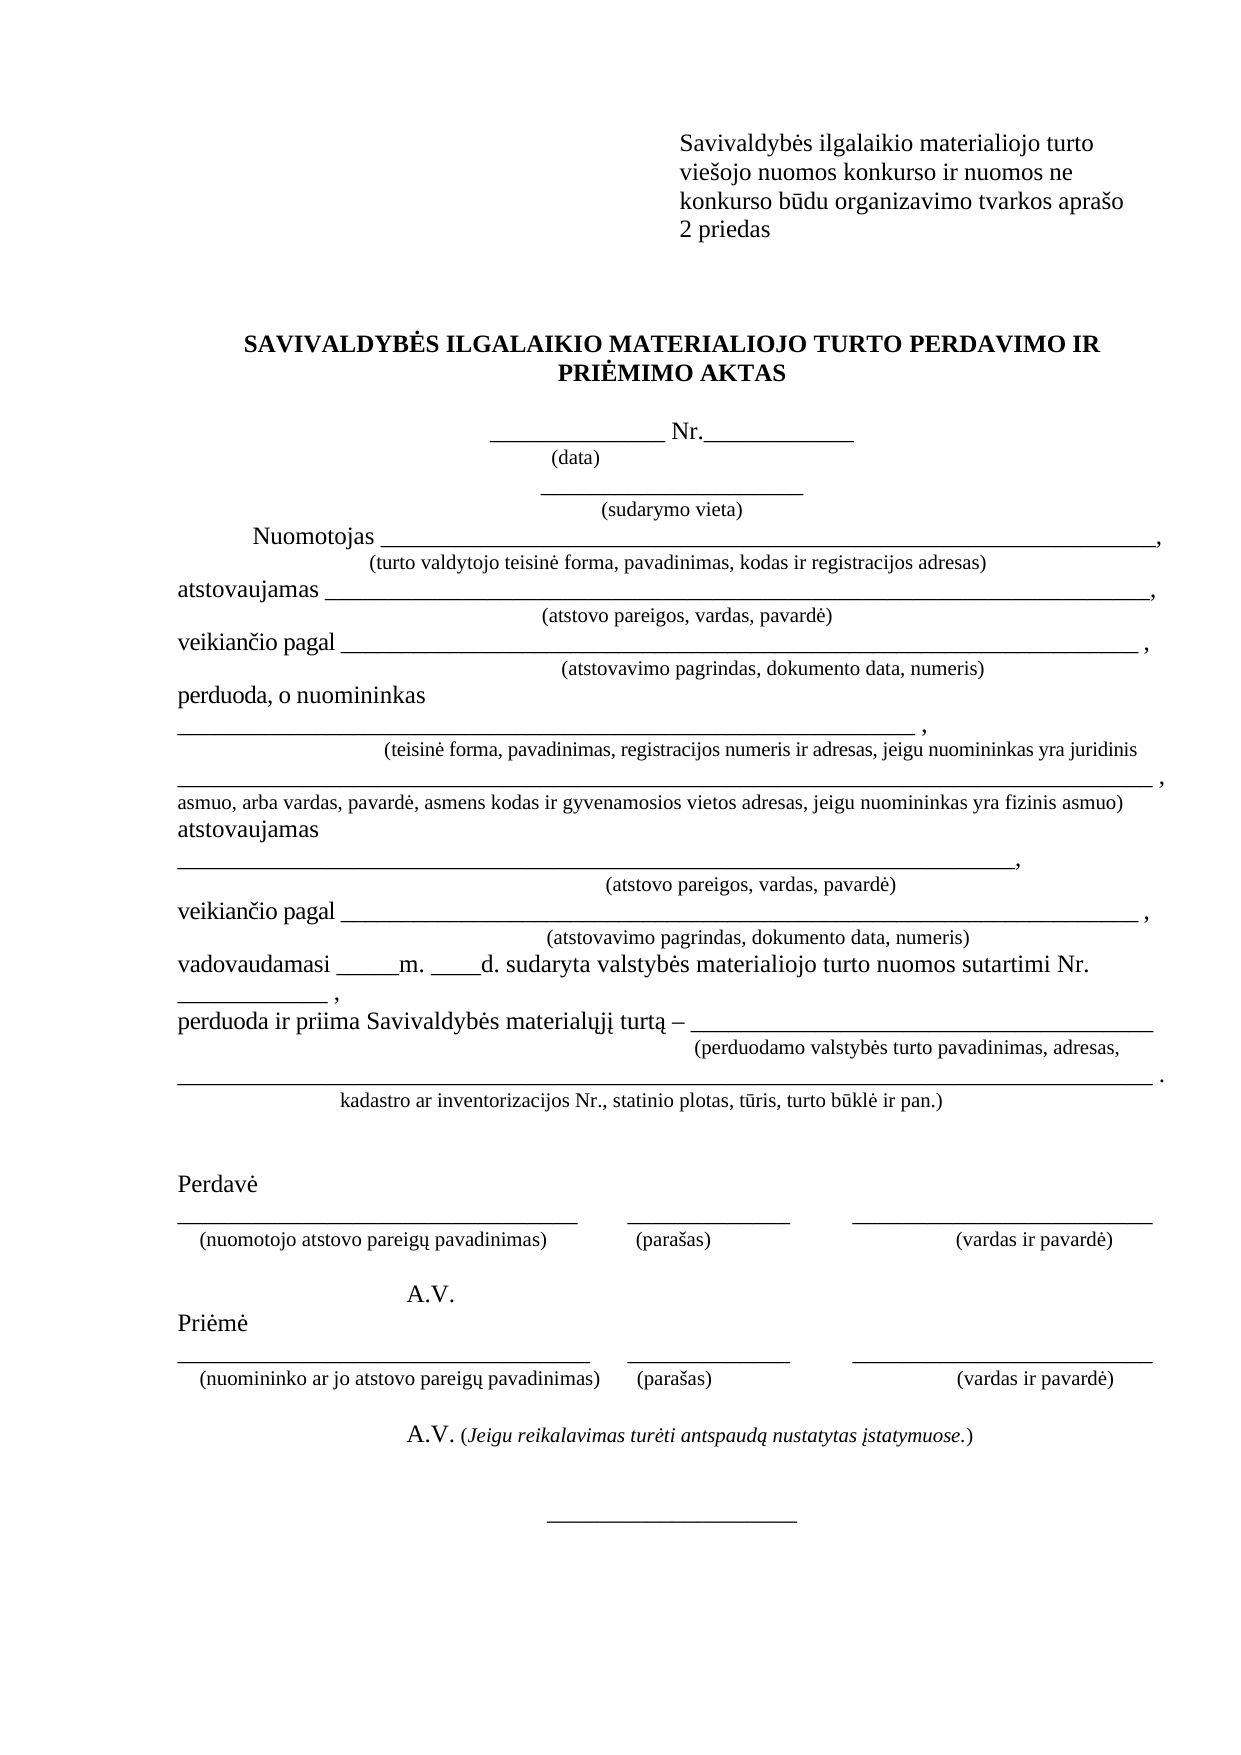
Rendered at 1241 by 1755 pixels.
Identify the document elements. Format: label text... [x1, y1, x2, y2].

text perduoda ir priima Savivaldybės materialųjį turtą – _____________________________________ [177, 1006, 1167, 1035]
text asmuo, arba vardas, pavardė, asmens kodas ir gyvenamosios vietos adresas, jeigu nuomininkas yra fizinis asmuo) [177, 790, 1167, 814]
text Nuomotojas ______________________________________________________________, [177, 521, 1167, 550]
text veikiančio pagal __________________________________________________________________ , [177, 627, 1167, 656]
text (data) [177, 444, 1167, 469]
text _________________________________ _____________ ________________________ [177, 1337, 1167, 1366]
text (atstovavimo pagrindas, dokumento data, numeris) [177, 656, 1167, 680]
text Savivaldybės ilgalaikio materialiojo turto viešojo nuomos konkurso ir nuomos ne konkurso būdu organizavimo tvarkos aprašo [679, 128, 1167, 214]
text ________________________________ _____________ ________________________ [177, 1198, 1167, 1227]
text ______________________________________________________________________________ , [177, 761, 1167, 790]
text ______________________________________________________________________________ . [177, 1059, 1167, 1088]
text A.V. (Jeigu reikalavimas turėti antspaudą nustatytas įstatymuose.) [177, 1419, 1167, 1447]
text kadastro ar inventorizacijos Nr., statinio plotas, tūris, turto būklė ir pan.) [177, 1088, 1167, 1112]
text (nuomotojo atstovo pareigų pavadinimas) (parašas) (vardas ir pavardė) [177, 1227, 1167, 1251]
text Perdavė [177, 1169, 1167, 1198]
text 2 priedas [679, 214, 1167, 243]
text (turto valdytojo teisinė forma, pavadinimas, kodas ir registracijos adresas) [177, 550, 1167, 574]
text perduoda, o nuomininkas ___________________________________________________________ , [177, 680, 1167, 737]
text (perduodamo valstybės turto pavadinimas, adresas, [177, 1035, 1167, 1059]
text Priėmė [177, 1308, 1167, 1337]
text veikiančio pagal __________________________________________________________________ , [177, 896, 1167, 924]
text A.V. [177, 1279, 1167, 1308]
text (atstovavimo pagrindas, dokumento data, numeris) [177, 924, 1167, 949]
text –––––––––––––––––––– [177, 1505, 1167, 1534]
text _____________________ [177, 469, 1167, 497]
text (sudarymo vieta) [177, 497, 1167, 521]
text atstovaujamas __________________________________________________________________, [177, 574, 1167, 603]
text atstovaujamas ___________________________________________________________________, [177, 814, 1167, 872]
text (atstovo pareigos, vardas, pavardė) [177, 603, 1167, 627]
text (atstovo pareigos, vardas, pavardė) [177, 872, 1167, 896]
text vadovaudamasi _____m. ____d. sudaryta valstybės materialiojo turto nuomos sutartimi Nr. ____________ , [177, 949, 1167, 1006]
text (nuomininko ar jo atstovo pareigų pavadinimas) (parašas) (vardas ir pavardė) [177, 1366, 1167, 1390]
text (teisinė forma, pavadinimas, registracijos numeris ir adresas, jeigu nuomininkas yra juridinis [177, 737, 1167, 761]
text SAVIVALDYBĖS ILGALAIKIO MATERIALIOJO TURTO PERDAVIMO IR PRIĖMIMO AKTAS [177, 329, 1167, 387]
text ______________ Nr.____________ [177, 416, 1167, 444]
